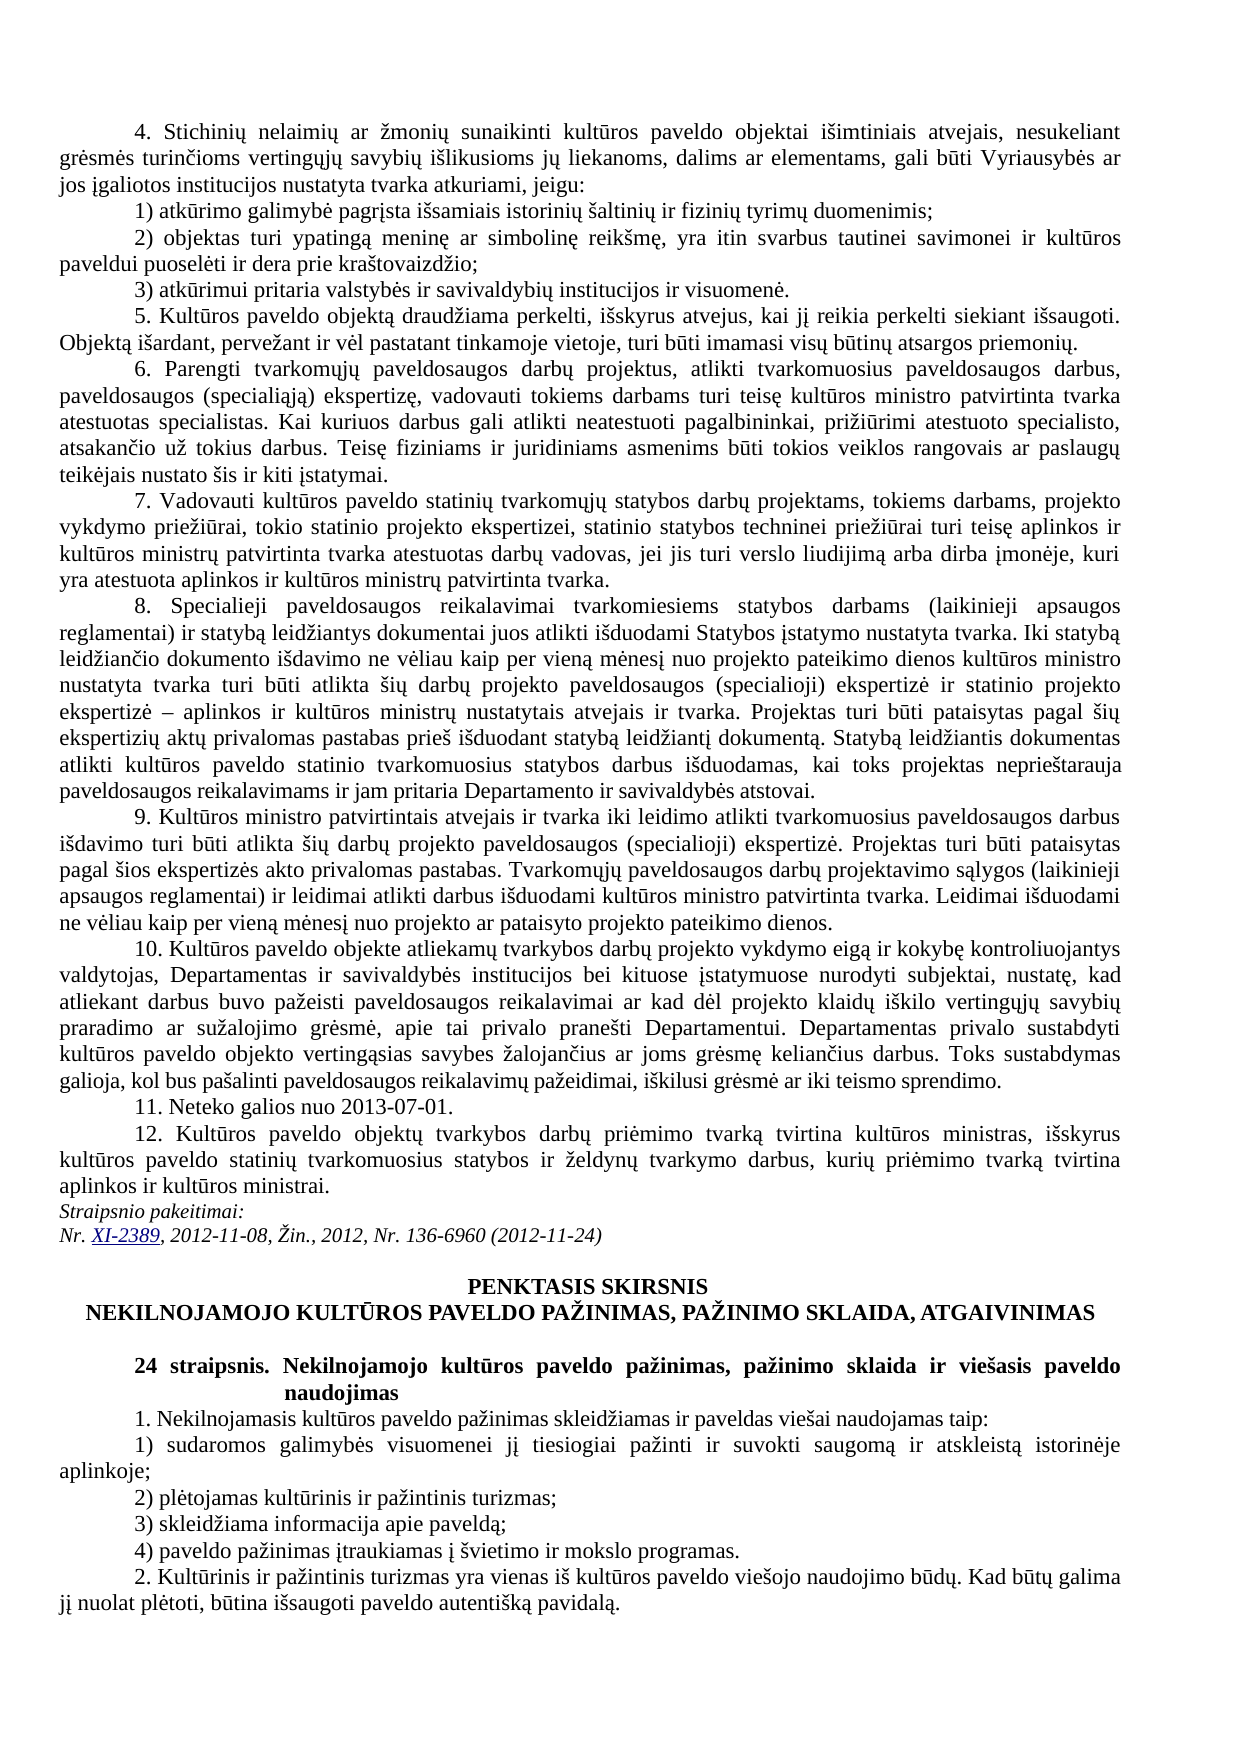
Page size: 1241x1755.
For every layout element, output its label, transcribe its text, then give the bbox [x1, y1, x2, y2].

text 10. Kultūros paveldo objekte atliekamų tvarkybos darbų projekto vykdymo eigą ir kokybę kontroliuojantys valdytojas, Departamentas ir savivaldybės institucijos bei kituose įstatymuose nurodyti subjektai, nustatę, kad atliekant darbus buvo pažeisti paveldosaugos reikalavimai ar kad dėl projekto klaidų iškilo vertingųjų savybių praradimo ar sužalojimo grėsmė, apie tai privalo pranešti Departamentui. Departamentas privalo sustabdyti kultūros paveldo objekto vertingąsias savybes žalojančius ar joms grėsmę keliančius darbus. Toks sustabdymas galioja, kol bus pašalinti paveldosaugos reikalavimų pažeidimai, iškilusi grėsmė ar iki teismo sprendimo. [59, 935, 1122, 1093]
subtitle 24 straipsnis. Nekilnojamojo kultūros paveldo pažinimas, pažinimo sklaida ir viešasis paveldo naudojimas [134, 1352, 1122, 1405]
text Nr. XI-2389, 2012-11-08, Žin., 2012, Nr. 136-6960 (2012-11-24) [59, 1223, 1122, 1247]
text 5. Kultūros paveldo objektą draudžiama perkelti, išskyrus atvejus, kai jį reikia perkelti siekiant išsaugoti. Objektą išardant, pervežant ir vėl pastatant tinkamoje vietoje, turi būti imamasi visų būtinų atsargos priemonių. [59, 303, 1122, 355]
text 2. Kultūrinis ir pažintinis turizmas yra vienas iš kultūros paveldo viešojo naudojimo būdų. Kad būtų galima jį nuolat plėtoti, būtina išsaugoti paveldo autentišką pavidalą. [59, 1563, 1122, 1616]
subtitle NEKILNOJAMOJO KULTŪROS PAVELDO PAŽINIMAS, PAŽINIMO SKLAIDA, ATGAIVINIMAS [59, 1299, 1122, 1326]
text 3) atkūrimui pritaria valstybės ir savivaldybių institucijos ir visuomenė. [59, 276, 1122, 303]
text 7. Vadovauti kultūros paveldo statinių tvarkomųjų statybos darbų projektams, tokiems darbams, projekto vykdymo priežiūrai, tokio statinio projekto ekspertizei, statinio statybos techninei priežiūrai turi teisę aplinkos ir kultūros ministrų patvirtinta tvarka atestuotas darbų vadovas, jei jis turi verslo liudijimą arba dirba įmonėje, kuri yra atestuota aplinkos ir kultūros ministrų patvirtinta tvarka. [59, 487, 1122, 592]
text 2) objektas turi ypatingą meninę ar simbolinę reikšmę, yra itin svarbus tautinei savimonei ir kultūros paveldui puoselėti ir dera prie kraštovaizdžio; [59, 223, 1122, 276]
text 1) sudaromos galimybės visuomenei jį tiesiogiai pažinti ir suvokti saugomą ir atskleistą istorinėje aplinkoje; [59, 1431, 1122, 1484]
text 1. Nekilnojamasis kultūros paveldo pažinimas skleidžiamas ir paveldas viešai naudojamas taip: [59, 1405, 1122, 1431]
text 11. Neteko galios nuo 2013-07-01. [59, 1093, 1122, 1119]
text 4) paveldo pažinimas įtraukiamas į švietimo ir mokslo programas. [59, 1537, 1122, 1563]
text 2) plėtojamas kultūrinis ir pažintinis turizmas; [59, 1484, 1122, 1510]
text 3) skleidžiama informacija apie paveldą; [59, 1510, 1122, 1537]
text Straipsnio pakeitimai: [59, 1199, 1122, 1223]
text 8. Specialieji paveldosaugos reikalavimai tvarkomiesiems statybos darbams (laikinieji apsaugos reglamentai) ir statybą leidžiantys dokumentai juos atlikti išduodami Statybos įstatymo nustatyta tvarka. Iki statybą leidžiančio dokumento išdavimo ne vėliau kaip per vieną mėnesį nuo projekto pateikimo dienos kultūros ministro nustatyta tvarka turi būti atlikta šių darbų projekto paveldosaugos (specialioji) ekspertizė ir statinio projekto ekspertizė – aplinkos ir kultūros ministrų nustatytais atvejais ir tvarka. Projektas turi būti pataisytas pagal šių ekspertizių aktų privalomas pastabas prieš išduodant statybą leidžiantį dokumentą. Statybą leidžiantis dokumentas atlikti kultūros paveldo statinio tvarkomuosius statybos darbus išduodamas, kai toks projektas neprieštarauja paveldosaugos reikalavimams ir jam pritaria Departamento ir savivaldybės atstovai. [59, 592, 1122, 803]
text 4. Stichinių nelaimių ar žmonių sunaikinti kultūros paveldo objektai išimtiniais atvejais, nesukeliant grėsmės turinčioms vertingųjų savybių išlikusioms jų liekanoms, dalims ar elementams, gali būti Vyriausybės ar jos įgaliotos institucijos nustatyta tvarka atkuriami, jeigu: [59, 118, 1122, 197]
text 9. Kultūros ministro patvirtintais atvejais ir tvarka iki leidimo atlikti tvarkomuosius paveldosaugos darbus išdavimo turi būti atlikta šių darbų projekto paveldosaugos (specialioji) ekspertizė. Projektas turi būti pataisytas pagal šios ekspertizės akto privalomas pastabas. Tvarkomųjų paveldosaugos darbų projektavimo sąlygos (laikinieji apsaugos reglamentai) ir leidimai atlikti darbus išduodami kultūros ministro patvirtinta tvarka. Leidimai išduodami ne vėliau kaip per vieną mėnesį nuo projekto ar pataisyto projekto pateikimo dienos. [59, 803, 1122, 935]
subtitle PENKTASIS SKIRSNIS [59, 1273, 1122, 1299]
text 6. Parengti tvarkomųjų paveldosaugos darbų projektus, atlikti tvarkomuosius paveldosaugos darbus, paveldosaugos (specialiąją) ekspertizę, vadovauti tokiems darbams turi teisę kultūros ministro patvirtinta tvarka atestuotas specialistas. Kai kuriuos darbus gali atlikti neatestuoti pagalbininkai, prižiūrimi atestuoto specialisto, atsakančio už tokius darbus. Teisę fiziniams ir juridiniams asmenims būti tokios veiklos rangovais ar paslaugų teikėjais nustato šis ir kiti įstatymai. [59, 355, 1122, 487]
text 1) atkūrimo galimybė pagrįsta išsamiais istorinių šaltinių ir fizinių tyrimų duomenimis; [59, 197, 1122, 223]
text 12. Kultūros paveldo objektų tvarkybos darbų priėmimo tvarką tvirtina kultūros ministras, išskyrus kultūros paveldo statinių tvarkomuosius statybos ir želdynų tvarkymo darbus, kurių priėmimo tvarką tvirtina aplinkos ir kultūros ministrai. [59, 1119, 1122, 1199]
